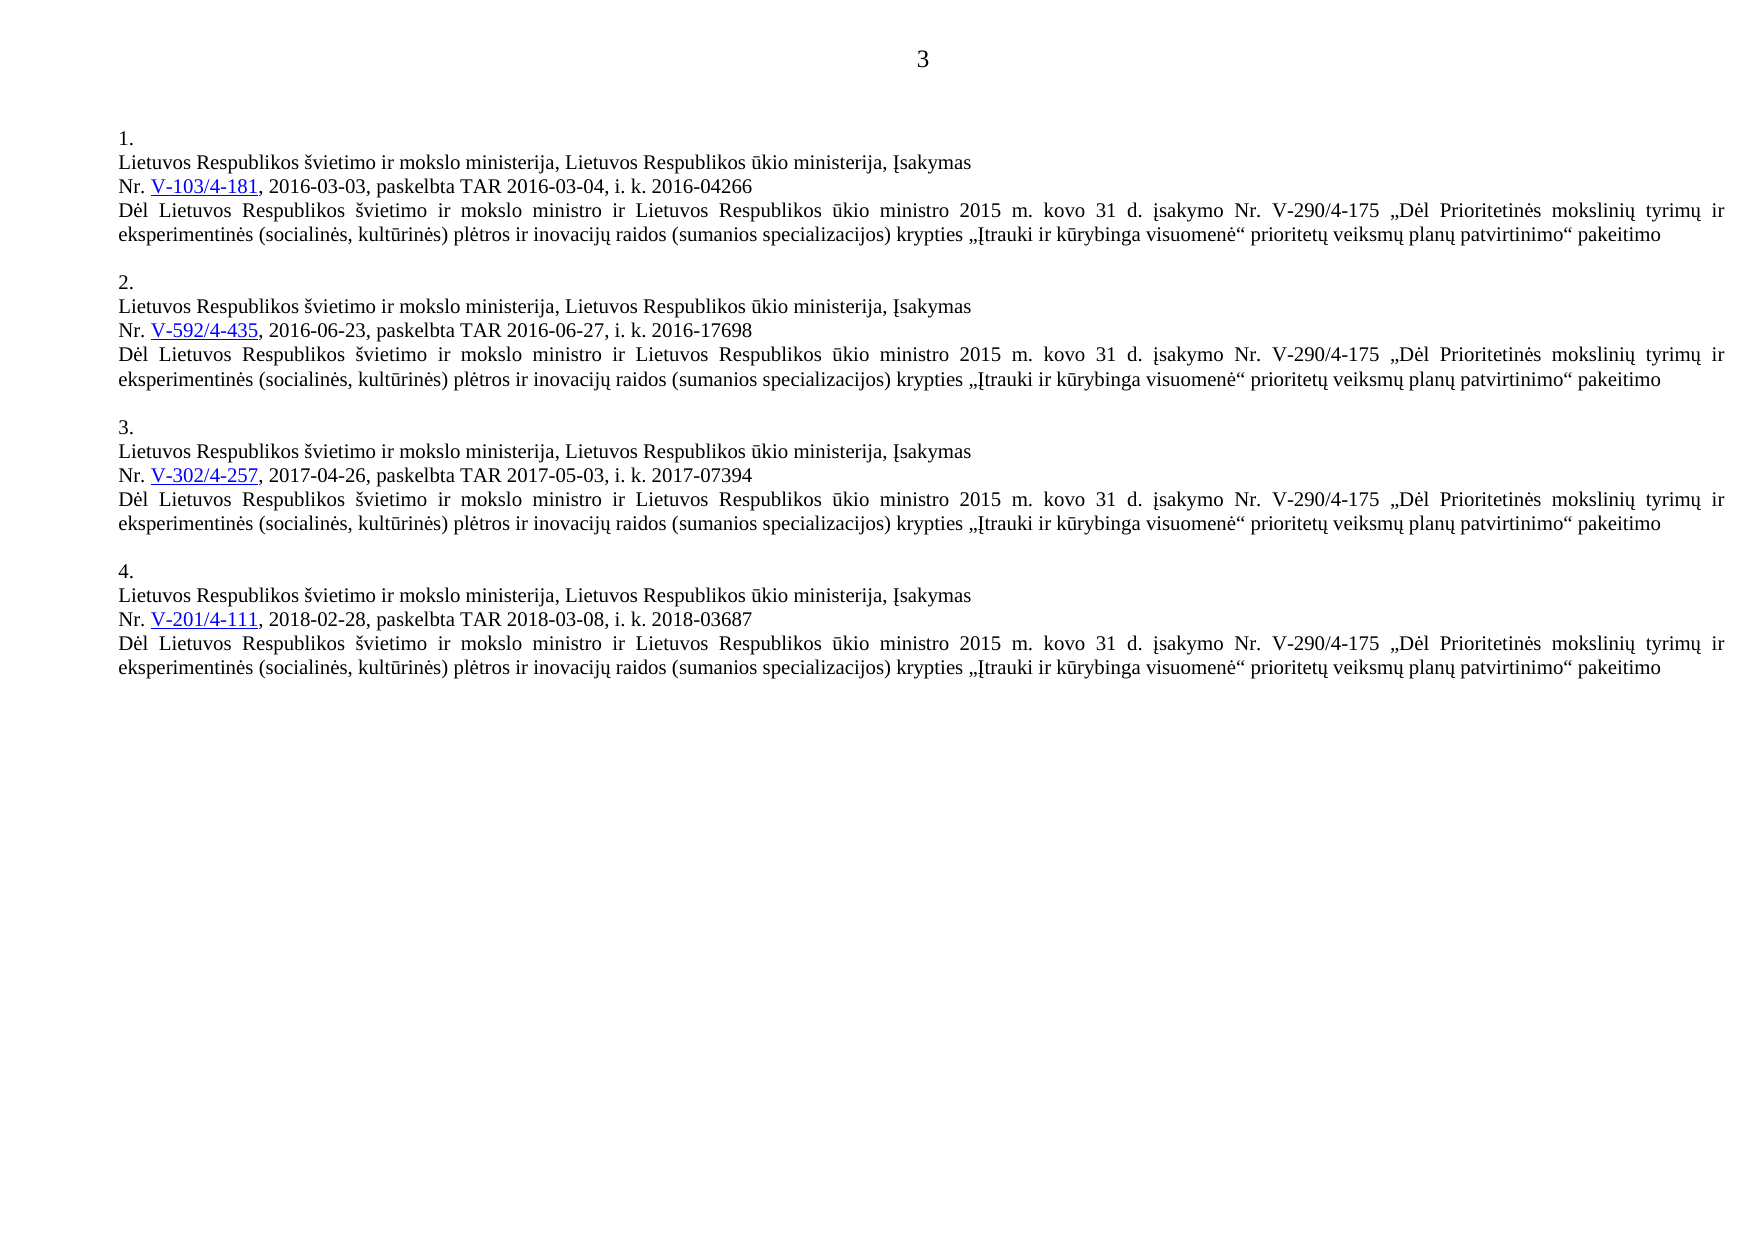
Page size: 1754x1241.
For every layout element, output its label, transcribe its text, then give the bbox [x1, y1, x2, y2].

text Lietuvos Respublikos švietimo ir mokslo ministerija, Lietuvos Respublikos ūkio ministerija, Įsakymas [118, 439, 1728, 463]
text Nr. V-201/4-111, 2018-02-28, paskelbta TAR 2018-03-08, i. k. 2018-03687 [118, 607, 1728, 631]
text Dėl Lietuvos Respublikos švietimo ir mokslo ministro ir Lietuvos Respublikos ūkio ministro 2015 m. kovo 31 d. įsakymo Nr. V-290/4-175 „Dėl Prioritetinės mokslinių tyrimų ir eksperimentinės (socialinės, kultūrinės) plėtros ir inovacijų raidos (sumanios specializacijos) krypties „Įtrauki ir kūrybinga visuomenė“ prioritetų veiksmų planų patvirtinimo“ pakeitimo [118, 198, 1728, 246]
text 2. [118, 270, 1728, 294]
text 4. [118, 559, 1728, 583]
text Dėl Lietuvos Respublikos švietimo ir mokslo ministro ir Lietuvos Respublikos ūkio ministro 2015 m. kovo 31 d. įsakymo Nr. V-290/4-175 „Dėl Prioritetinės mokslinių tyrimų ir eksperimentinės (socialinės, kultūrinės) plėtros ir inovacijų raidos (sumanios specializacijos) krypties „Įtrauki ir kūrybinga visuomenė“ prioritetų veiksmų planų patvirtinimo“ pakeitimo [118, 631, 1728, 679]
text Lietuvos Respublikos švietimo ir mokslo ministerija, Lietuvos Respublikos ūkio ministerija, Įsakymas [118, 583, 1728, 607]
text 1. [118, 126, 1728, 150]
text Dėl Lietuvos Respublikos švietimo ir mokslo ministro ir Lietuvos Respublikos ūkio ministro 2015 m. kovo 31 d. įsakymo Nr. V-290/4-175 „Dėl Prioritetinės mokslinių tyrimų ir eksperimentinės (socialinės, kultūrinės) plėtros ir inovacijų raidos (sumanios specializacijos) krypties „Įtrauki ir kūrybinga visuomenė“ prioritetų veiksmų planų patvirtinimo“ pakeitimo [118, 487, 1728, 535]
text Lietuvos Respublikos švietimo ir mokslo ministerija, Lietuvos Respublikos ūkio ministerija, Įsakymas [118, 294, 1728, 318]
text Nr. V-302/4-257, 2017-04-26, paskelbta TAR 2017-05-03, i. k. 2017-07394 [118, 463, 1728, 487]
text Lietuvos Respublikos švietimo ir mokslo ministerija, Lietuvos Respublikos ūkio ministerija, Įsakymas [118, 150, 1728, 174]
text Nr. V-103/4-181, 2016-03-03, paskelbta TAR 2016-03-04, i. k. 2016-04266 [118, 174, 1728, 198]
text Nr. V-592/4-435, 2016-06-23, paskelbta TAR 2016-06-27, i. k. 2016-17698 [118, 318, 1728, 342]
text Dėl Lietuvos Respublikos švietimo ir mokslo ministro ir Lietuvos Respublikos ūkio ministro 2015 m. kovo 31 d. įsakymo Nr. V-290/4-175 „Dėl Prioritetinės mokslinių tyrimų ir eksperimentinės (socialinės, kultūrinės) plėtros ir inovacijų raidos (sumanios specializacijos) krypties „Įtrauki ir kūrybinga visuomenė“ prioritetų veiksmų planų patvirtinimo“ pakeitimo [118, 342, 1728, 391]
text 3. [118, 414, 1728, 439]
